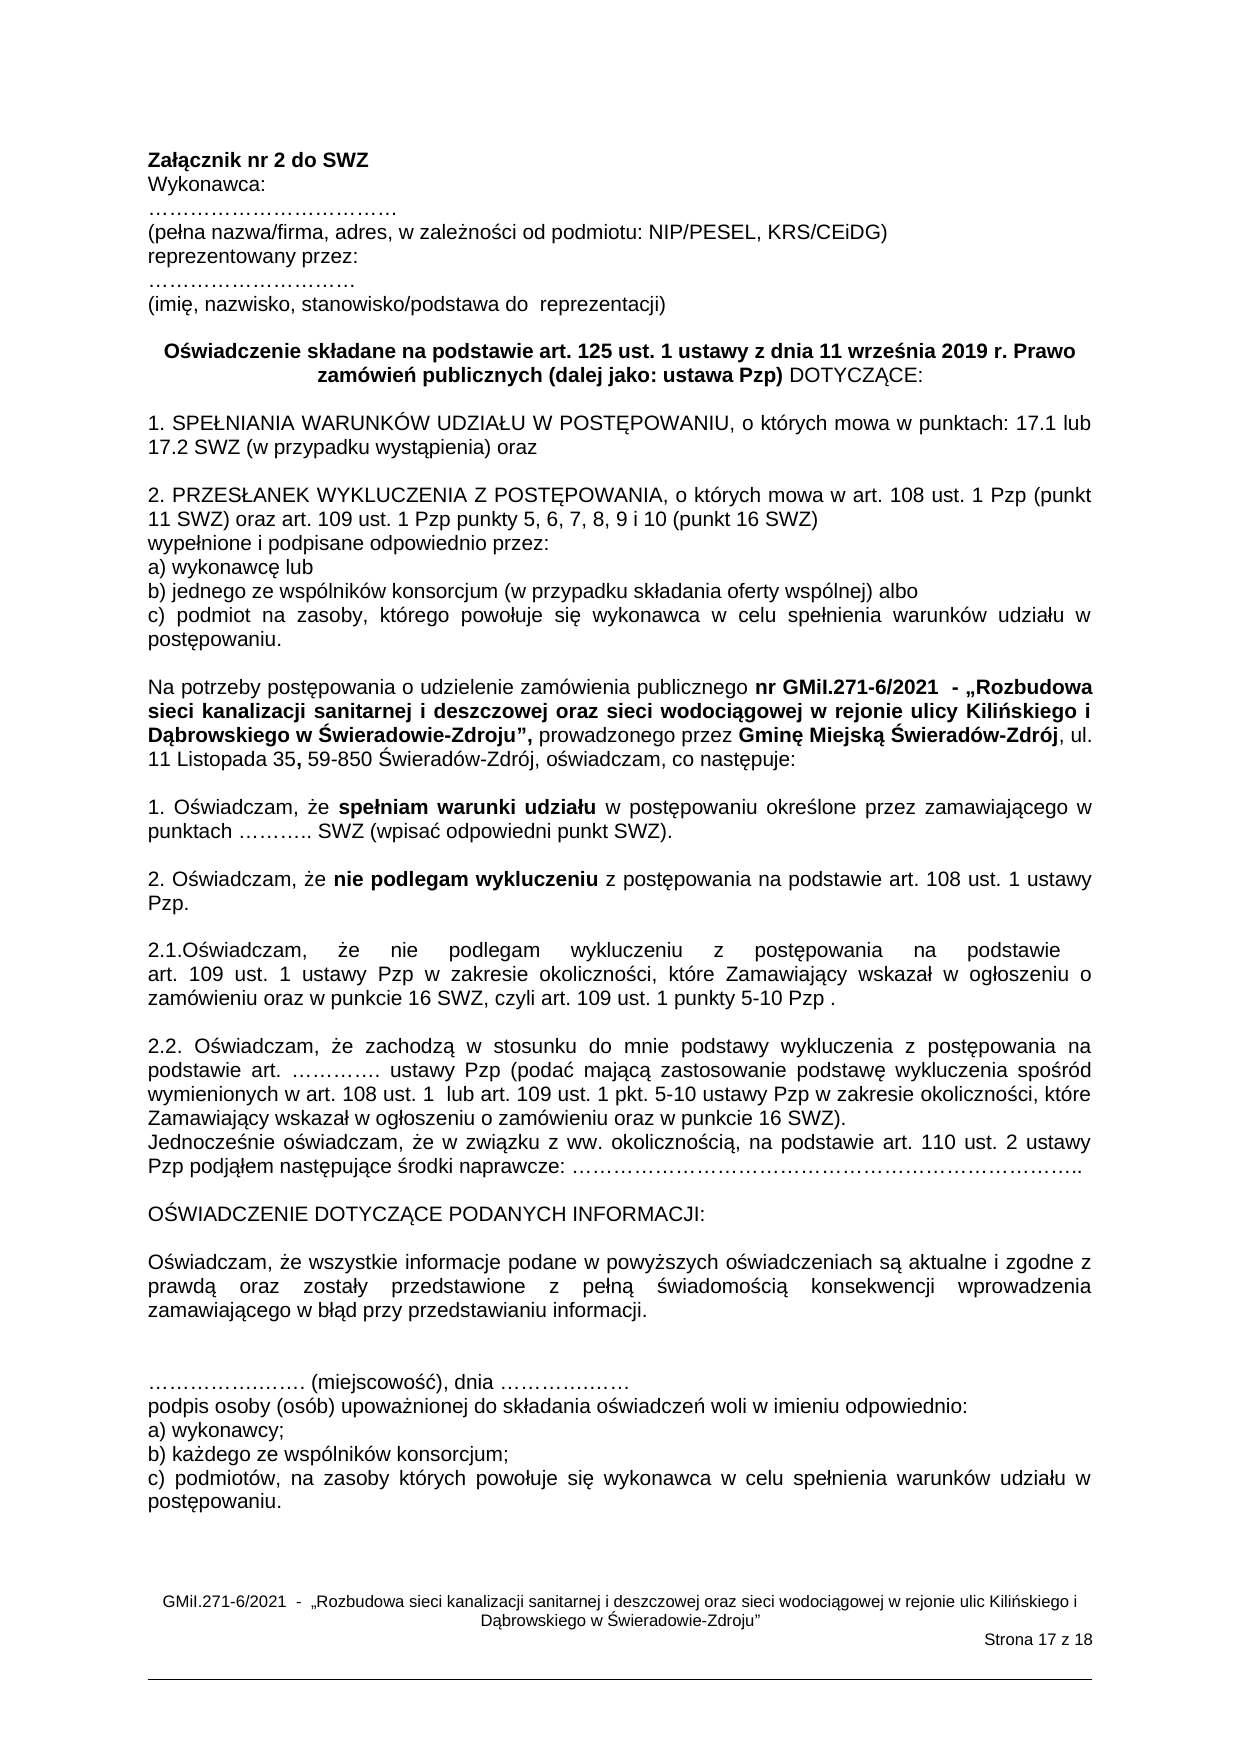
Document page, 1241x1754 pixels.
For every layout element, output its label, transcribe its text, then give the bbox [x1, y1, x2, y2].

text c) podmiot na zasoby, którego powołuje się wykonawca w celu spełnienia warunków udziału w postępowaniu. [148, 603, 1092, 651]
text 1. Oświadczam, że spełniam warunki udziału w postępowaniu określone przez zamawiającego w punktach ……….. SWZ (wpisać odpowiedni punkt SWZ). [148, 794, 1092, 842]
text Oświadczenie składane na podstawie art. 125 ust. 1 ustawy z dnia 11 września 2019 r. Prawo zamówień publicznych (dalej jako: ustawa Pzp) DOTYCZĄCE: [148, 339, 1092, 387]
text Na potrzeby postępowania o udzielenie zamówienia publicznego nr GMiI.271-6/2021 - „Rozbudowa sieci kanalizacji sanitarnej i deszczowej oraz sieci wodociągowej w rejonie ulicy Kilińskiego i Dąbrowskiego w Świeradowie-Zdroju”, prowadzonego przez Gminę Miejską Świeradów-Zdrój, ul. 11 Listopada 35, 59-850 Świeradów-Zdrój, oświadczam, co następuje: [148, 675, 1092, 771]
text 2. Oświadczam, że nie podlegam wykluczeniu z postępowania na podstawie art. 108 ust. 1 ustawy Pzp. [148, 866, 1092, 914]
text ………………………… [148, 267, 1092, 291]
text b) każdego ze wspólników konsorcjum; [148, 1441, 1092, 1465]
text podpis osoby (osób) upoważnionej do składania oświadczeń woli w imieniu odpowiednio: [148, 1393, 1092, 1417]
text Wykonawca: [148, 172, 1092, 196]
text c) podmiotów, na zasoby których powołuje się wykonawca w celu spełnienia warunków udziału w postępowaniu. [148, 1465, 1092, 1513]
text 2. PRZESŁANEK WYKLUCZENIA Z POSTĘPOWANIA, o których mowa w art. 108 ust. 1 Pzp (punkt 11 SWZ) oraz art. 109 ust. 1 Pzp punkty 5, 6, 7, 8, 9 i 10 (punkt 16 SWZ) [148, 483, 1092, 531]
text a) wykonawcę lub [148, 555, 1092, 579]
text 2.2. Oświadczam, że zachodzą w stosunku do mnie podstawy wykluczenia z postępowania na podstawie art. …………. ustawy Pzp (podać mającą zastosowanie podstawę wykluczenia spośród wymienionych w art. 108 ust. 1 lub art. 109 ust. 1 pkt. 5-10 ustawy Pzp w zakresie okoliczności, które Zamawiający wskazał w ogłoszeniu o zamówieniu oraz w punkcie 16 SWZ). [148, 1034, 1092, 1130]
text Załącznik nr 2 do SWZ [148, 148, 1092, 172]
text wypełnione i podpisane odpowiednio przez: [148, 531, 1092, 555]
text Oświadczam, że wszystkie informacje podane w powyższych oświadczeniach są aktualne i zgodne z prawdą oraz zostały przedstawione z pełną świadomością konsekwencji wprowadzenia zamawiającego w błąd przy przedstawianiu informacji. [148, 1250, 1092, 1322]
text (pełna nazwa/firma, adres, w zależności od podmiotu: NIP/PESEL, KRS/CEiDG) [148, 219, 1092, 243]
text (imię, nazwisko, stanowisko/podstawa do reprezentacji) [148, 291, 1092, 315]
text reprezentowany przez: [148, 243, 1092, 267]
text a) wykonawcy; [148, 1417, 1092, 1441]
text 1. SPEŁNIANIA WARUNKÓW UDZIAŁU W POSTĘPOWANIU, o których mowa w punktach: 17.1 lub 17.2 SWZ (w przypadku wystąpienia) oraz [148, 411, 1092, 459]
text OŚWIADCZENIE DOTYCZĄCE PODANYCH INFORMACJI: [148, 1202, 1092, 1226]
text b) jednego ze wspólników konsorcjum (w przypadku składania oferty wspólnej) albo [148, 579, 1092, 603]
text Jednocześnie oświadczam, że w związku z ww. okolicznością, na podstawie art. 110 ust. 2 ustawy Pzp podjąłem następujące środki naprawcze: ……………………………………………………………….. [148, 1130, 1092, 1178]
text …………….……. (miejscowość), dnia ………….…… [148, 1369, 1092, 1393]
text 2.1.Oświadczam, że nie podlegam wykluczeniu z postępowania na podstawie art. 109 ust. 1 ustawy Pzp w zakresie okoliczności, które Zamawiający wskazał w ogłoszeniu o zamówieniu oraz w punkcie 16 SWZ, czyli art. 109 ust. 1 punkty 5-10 Pzp . [148, 938, 1092, 1010]
text ……………………………… [148, 196, 1092, 219]
